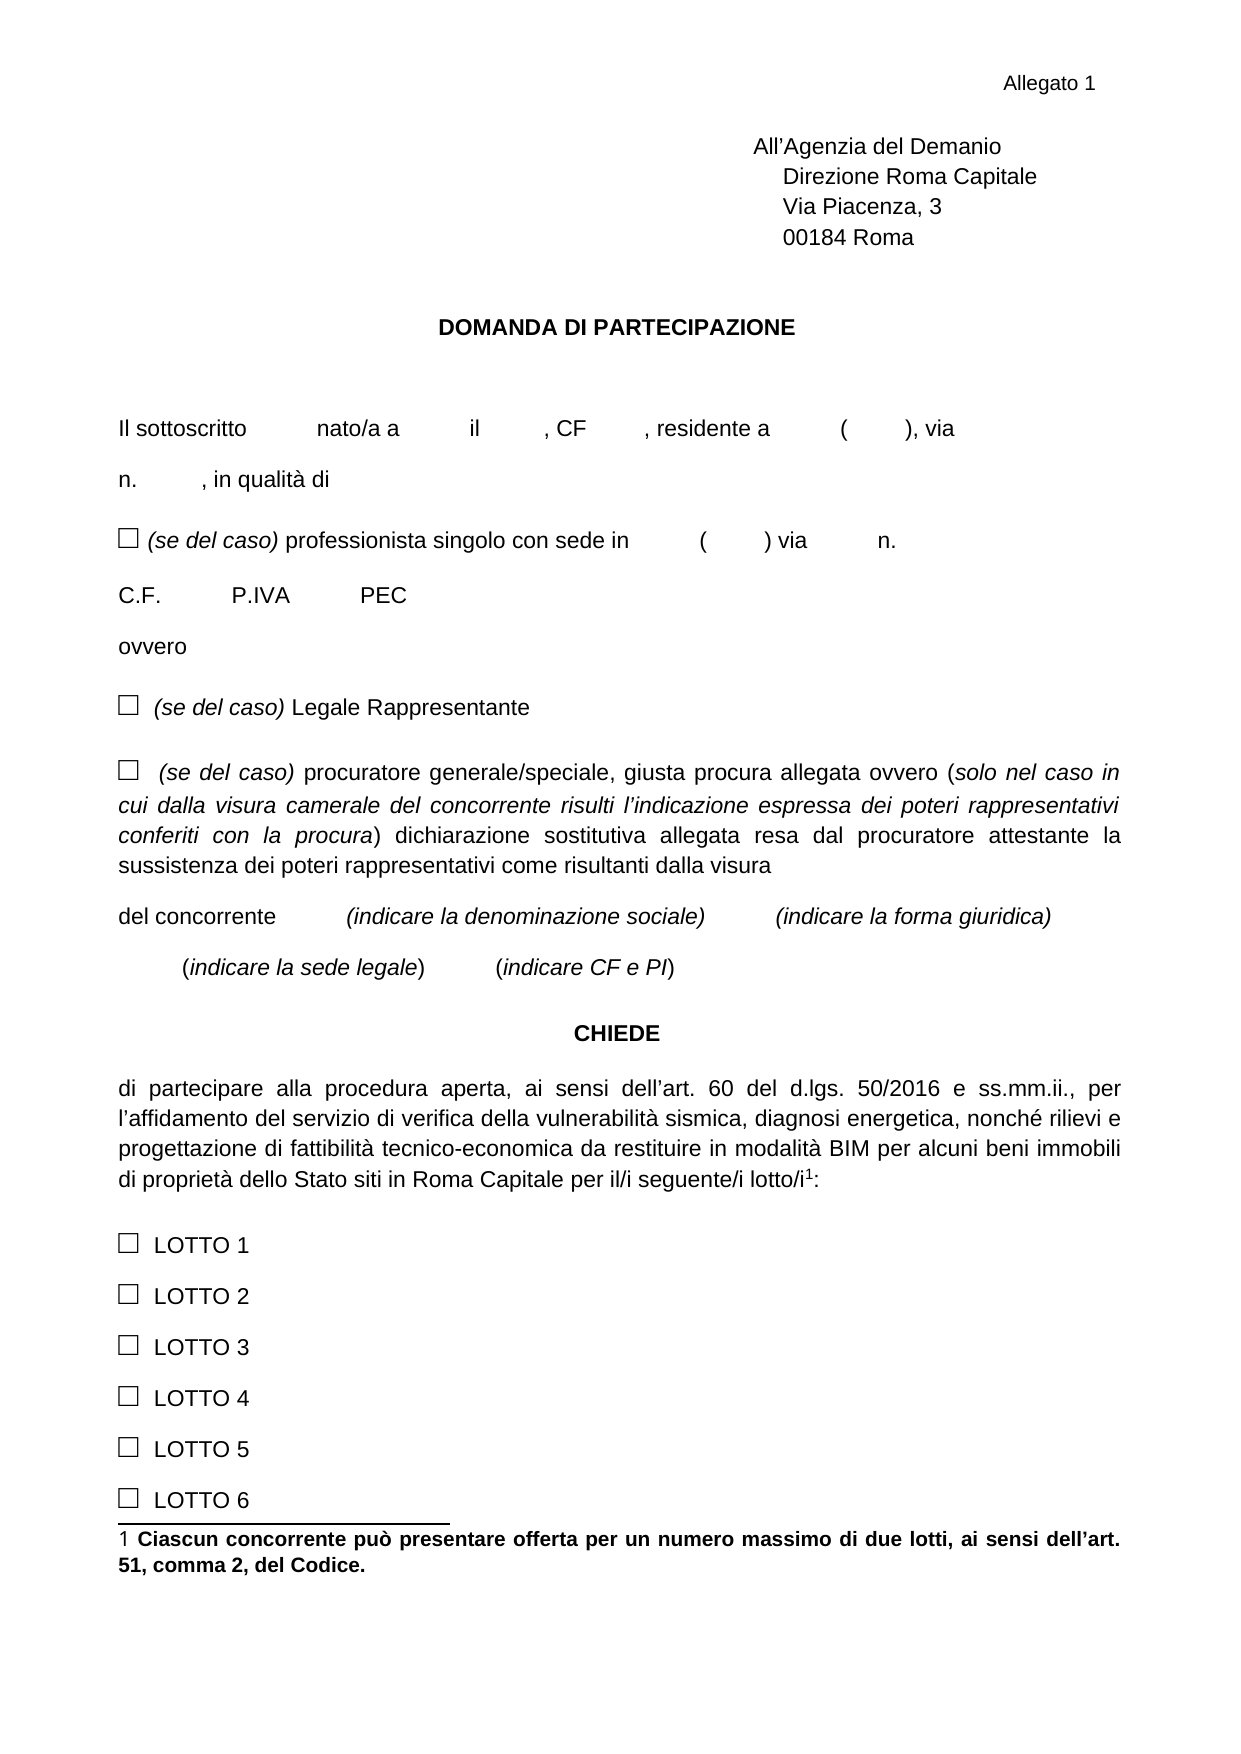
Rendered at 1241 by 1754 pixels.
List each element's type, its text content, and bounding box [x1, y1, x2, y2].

text □ (se del caso) procuratore generale/speciale, giusta procura allegata ovvero (solo nel caso in cui dalla visura camerale del concorrente risulti l’indicazione espressa dei poteri rappresentativi conferiti con la procura) dichiarazione sostitutiva allegata resa dal procuratore attestante la sussistenza dei poteri rappresentativi come risultanti dalla visura [118, 749, 1122, 878]
text □ LOTTO 6 [118, 1477, 1122, 1515]
text C.F. P.IVA PEC [118, 582, 1122, 609]
text □ (se del caso) professionista singolo con sede in ( ) via n. [118, 517, 1122, 556]
text del concorrente (indicare la denominazione sociale) (indicare la forma giuridica) [118, 903, 1122, 929]
text ovvero [118, 633, 1122, 660]
text Via Piacenza, 3 [783, 193, 1122, 220]
text □ (se del caso) Legale Rappresentante [118, 684, 1122, 723]
text Direzione Roma Capitale [783, 163, 1122, 189]
text Ciascun concorrente può presentare offerta per un numero massimo di due lotti, ai sensi dell’art. 51, comma 2, del Codice. [118, 1524, 1122, 1577]
text □ LOTTO 4 [118, 1375, 1122, 1413]
text All’Agenzia del Demanio [753, 133, 1122, 159]
text □ LOTTO 3 [118, 1324, 1122, 1362]
text di partecipare alla procedura aperta, ai sensi dell’art. 60 del d.lgs. 50/2016 e ss.mm.ii., per l’affidamento del servizio di verifica della vulnerabilità sismica, diagnosi energetica, nonché rilievi e progettazione di fattibilità tecnico-economica da restituire in modalità BIM per alcuni beni immobili di proprietà dello Stato siti in Roma Capitale per il/i seguente/i lotto/i: [118, 1075, 1122, 1192]
text (indicare la sede legale) (indicare CF e PI) [118, 954, 1122, 981]
text □ LOTTO 5 [118, 1426, 1122, 1464]
text □ LOTTO 1 [118, 1222, 1122, 1261]
text Il sottoscritto nato/a a il , CF , residente a ( ), via [118, 415, 1122, 442]
text CHIEDE [118, 1020, 1122, 1046]
text □ LOTTO 2 [118, 1273, 1122, 1312]
text n. , in qualità di [118, 466, 1122, 493]
text DOMANDA DI PARTECIPAZIONE [118, 314, 1122, 341]
text 00184 Roma [783, 223, 1122, 250]
